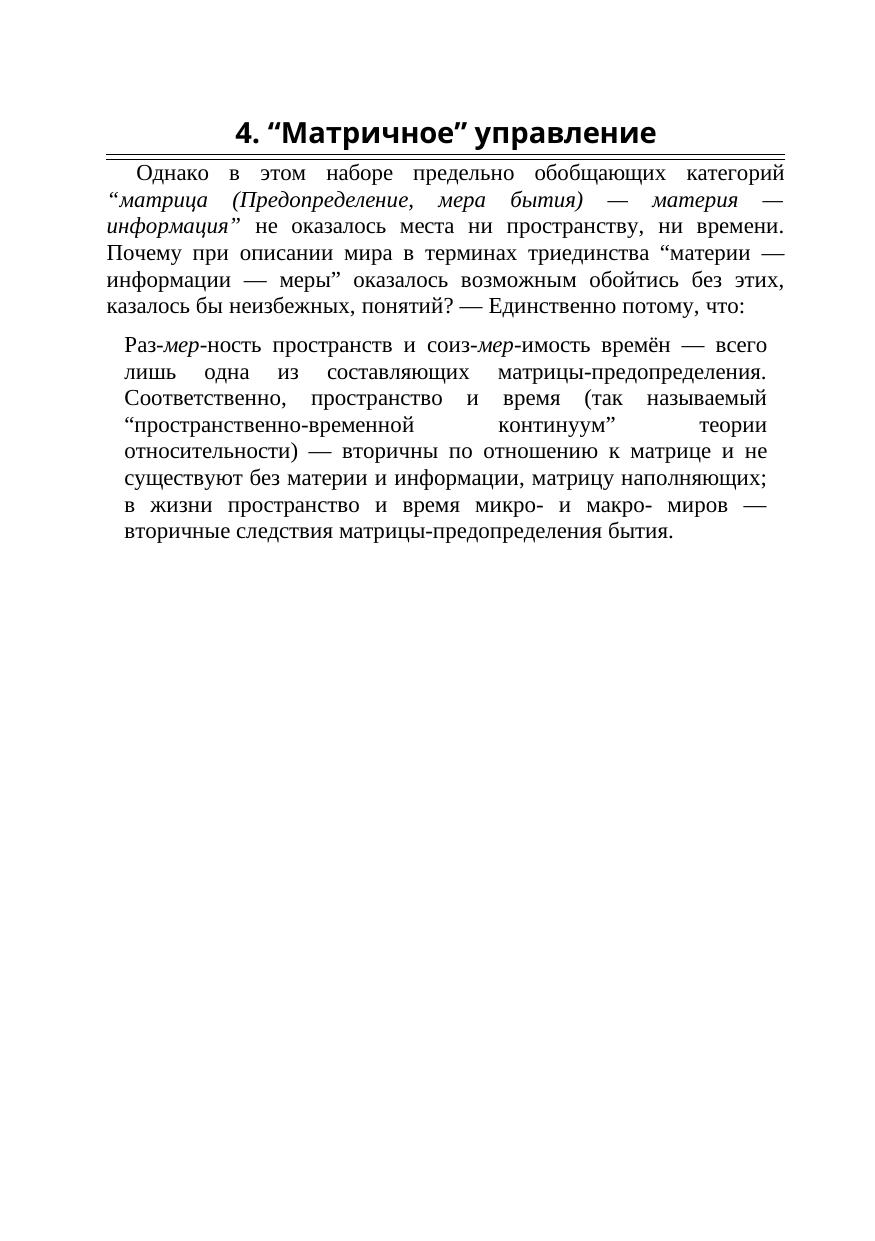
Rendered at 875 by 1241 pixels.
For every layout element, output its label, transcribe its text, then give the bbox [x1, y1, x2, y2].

text Однако в этом наборе предельно обобщающих категорий “матрица (Предопределение, мера бытия) — материя — информация” не оказалось места ни пространству, ни времени. Почему при описании мира в терминах триединства “материи — информации — меры” оказалось возможным обойтись без этих, казалось бы неизбежных, понятий? — Единственно потому, что: [106, 160, 785, 318]
text Раз-мер-ность пространств и соиз-мер-имость времён — всего лишь одна из составляющих матрицы-предопределения. Соответственно, пространство и время (так называемый “пространст­венно-временной континуум” теории относительности) — вторич­ны по отношению к матрице и не существуют без материи и информации, матрицу наполняющих; в жизни пространство и время микро- и макро- миров — вторичные следствия матрицы-предопределения бытия. [124, 331, 768, 543]
